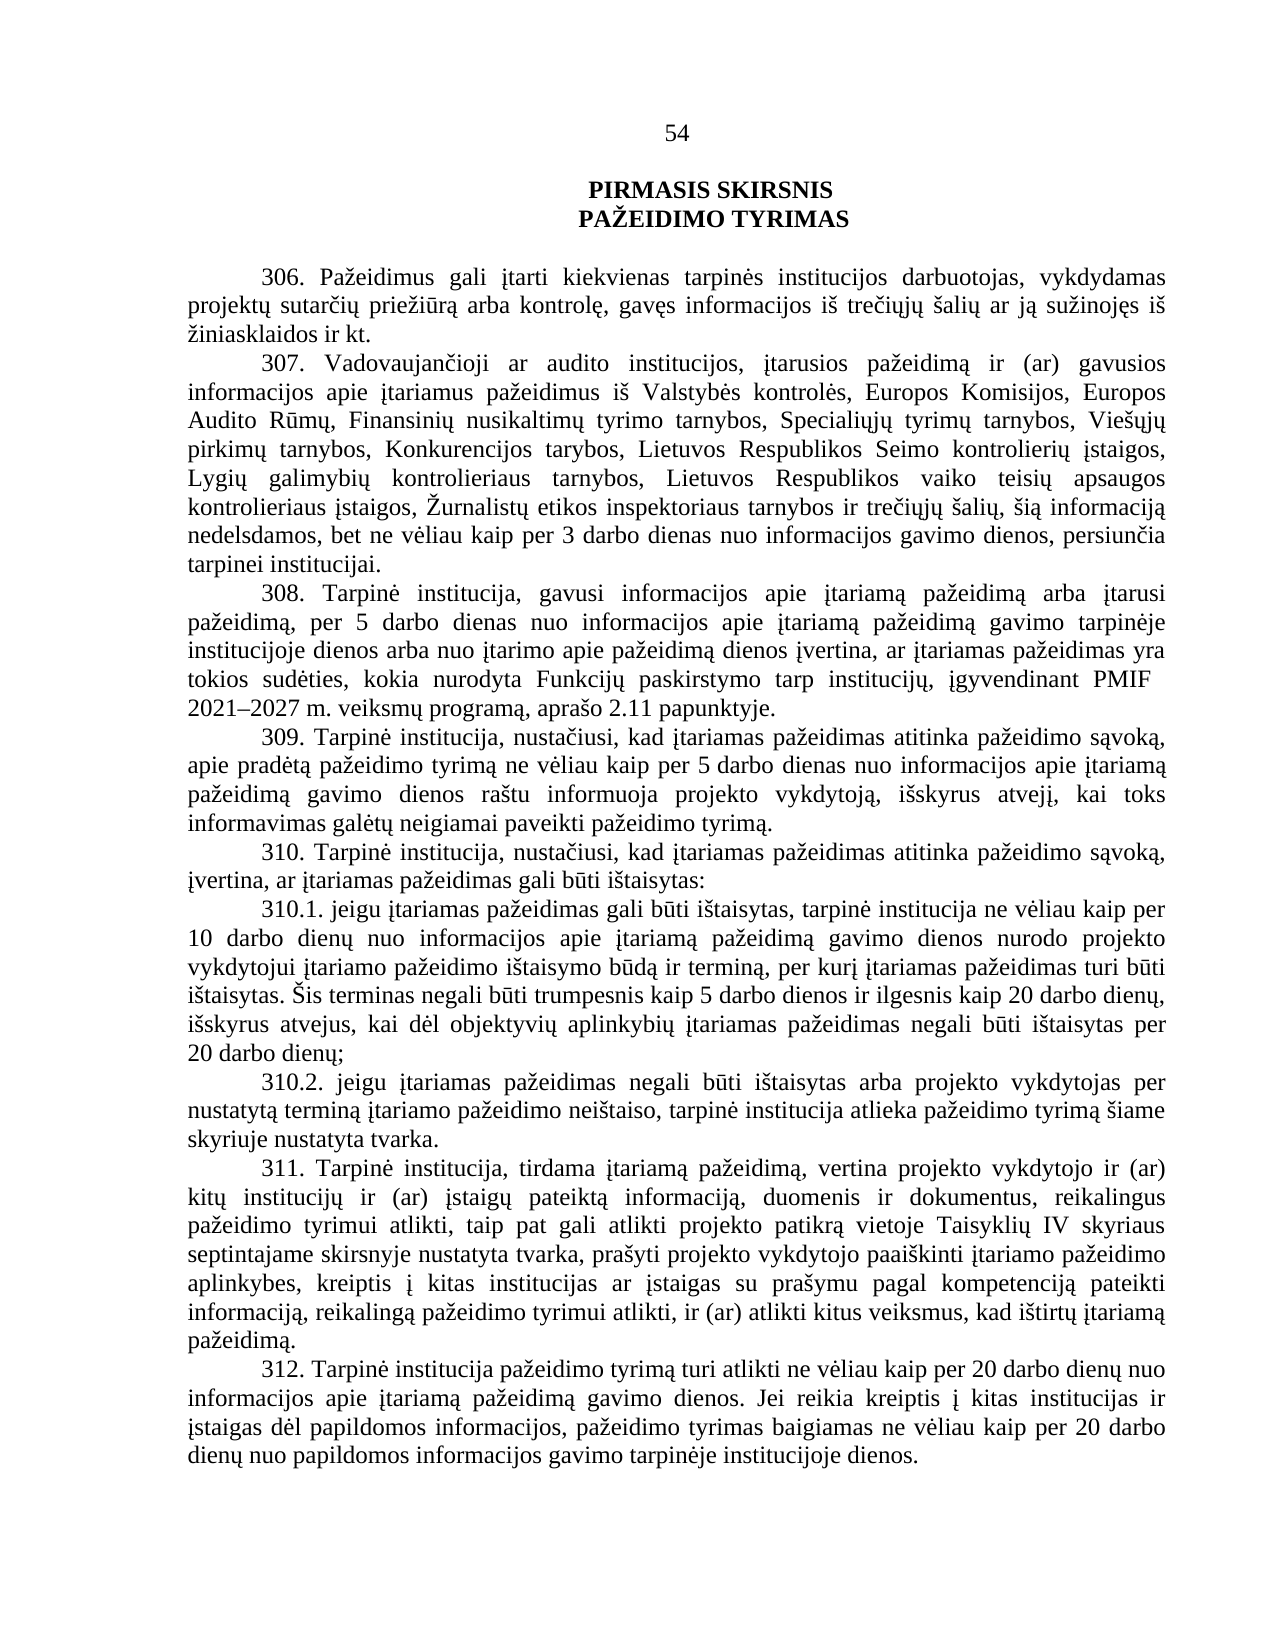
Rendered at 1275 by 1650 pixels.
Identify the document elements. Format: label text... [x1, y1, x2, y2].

subtitle PIRMASIS skirsnis [187, 176, 1167, 204]
text 310.2. jeigu įtariamas pažeidimas negali būti ištaisytas arba projekto vykdytojas per nustatytą terminą įtariamo pažeidimo neištaiso, tarpinė institucija atlieka pažeidimo tyrimą šiame skyriuje nustatyta tvarka. [187, 1067, 1167, 1153]
text 306. Pažeidimus gali įtarti kiekvienas tarpinės institucijos darbuotojas, vykdydamas projektų sutarčių priežiūrą arba kontrolę, gavęs informacijos iš trečiųjų šalių ar ją sužinojęs iš žiniasklaidos ir kt. [187, 262, 1167, 348]
text 310. Tarpinė institucija, nustačiusi, kad įtariamas pažeidimas atitinka pažeidimo sąvoką, įvertina, ar įtariamas pažeidimas gali būti ištaisytas: [187, 837, 1167, 894]
text 309. Tarpinė institucija, nustačiusi, kad įtariamas pažeidimas atitinka pažeidimo sąvoką, apie pradėtą pažeidimo tyrimą ne vėliau kaip per 5 darbo dienas nuo informacijos apie įtariamą pažeidimą gavimo dienos raštu informuoja projekto vykdytoją, išskyrus atvejį, kai toks informavimas galėtų neigiamai paveikti pažeidimo tyrimą. [187, 722, 1167, 837]
text 310.1. jeigu įtariamas pažeidimas gali būti ištaisytas, tarpinė institucija ne vėliau kaip per 10 darbo dienų nuo informacijos apie įtariamą pažeidimą gavimo dienos nurodo projekto vykdytojui įtariamo pažeidimo ištaisymo būdą ir terminą, per kurį įtariamas pažeidimas turi būti ištaisytas. Šis terminas negali būti trumpesnis kaip 5 darbo dienos ir ilgesnis kaip 20 darbo dienų, išskyrus atvejus, kai dėl objektyvių aplinkybių įtariamas pažeidimas negali būti ištaisytas per 20 darbo dienų; [187, 894, 1167, 1067]
text 311. Tarpinė institucija, tirdama įtariamą pažeidimą, vertina projekto vykdytojo ir (ar) kitų institucijų ir (ar) įstaigų pateiktą informaciją, duomenis ir dokumentus, reikalingus pažeidimo tyrimui atlikti, taip pat gali atlikti projekto patikrą vietoje Taisyklių IV skyriaus septintajame skirsnyje nustatyta tvarka, prašyti projekto vykdytojo paaiškinti įtariamo pažeidimo aplinkybes, kreiptis į kitas institucijas ar įstaigas su prašymu pagal kompetenciją pateikti informaciją, reikalingą pažeidimo tyrimui atlikti, ir (ar) atlikti kitus veiksmus, kad ištirtų įtariamą pažeidimą. [187, 1153, 1167, 1354]
text 312. Tarpinė institucija pažeidimo tyrimą turi atlikti ne vėliau kaip per 20 darbo dienų nuo informacijos apie įtariamą pažeidimą gavimo dienos. Jei reikia kreiptis į kitas institucijas ir įstaigas dėl papildomos informacijos, pažeidimo tyrimas baigiamas ne vėliau kaip per 20 darbo dienų nuo papildomos informacijos gavimo tarpinėje institucijoje dienos. [187, 1354, 1167, 1469]
text 308. Tarpinė institucija, gavusi informacijos apie įtariamą pažeidimą arba įtarusi pažeidimą, per 5 darbo dienas nuo informacijos apie įtariamą pažeidimą gavimo tarpinėje institucijoje dienos arba nuo įtarimo apie pažeidimą dienos įvertina, ar įtariamas pažeidimas yra tokios sudėties, kokia nurodyta Funkcijų paskirstymo tarp institucijų, įgyvendinant PMIF 2021–2027 m. veiksmų programą, aprašo 2.11 papunktyje. [187, 578, 1167, 722]
subtitle PAŽEIDIMO TYRIMAS [187, 204, 1167, 233]
text 307. Vadovaujančioji ar audito institucijos, įtarusios pažeidimą ir (ar) gavusios informacijos apie įtariamus pažeidimus iš Valstybės kontrolės, Europos Komisijos, Europos Audito Rūmų, Finansinių nusikaltimų tyrimo tarnybos, Specialiųjų tyrimų tarnybos, Viešųjų pirkimų tarnybos, Konkurencijos tarybos, Lietuvos Respublikos Seimo kontrolierių įstaigos, Lygių galimybių kontrolieriaus tarnybos, Lietuvos Respublikos vaiko teisių apsaugos kontrolieriaus įstaigos, Žurnalistų etikos inspektoriaus tarnybos ir trečiųjų šalių, šią informaciją nedelsdamos, bet ne vėliau kaip per 3 darbo dienas nuo informacijos gavimo dienos, persiunčia tarpinei institucijai. [187, 348, 1167, 578]
